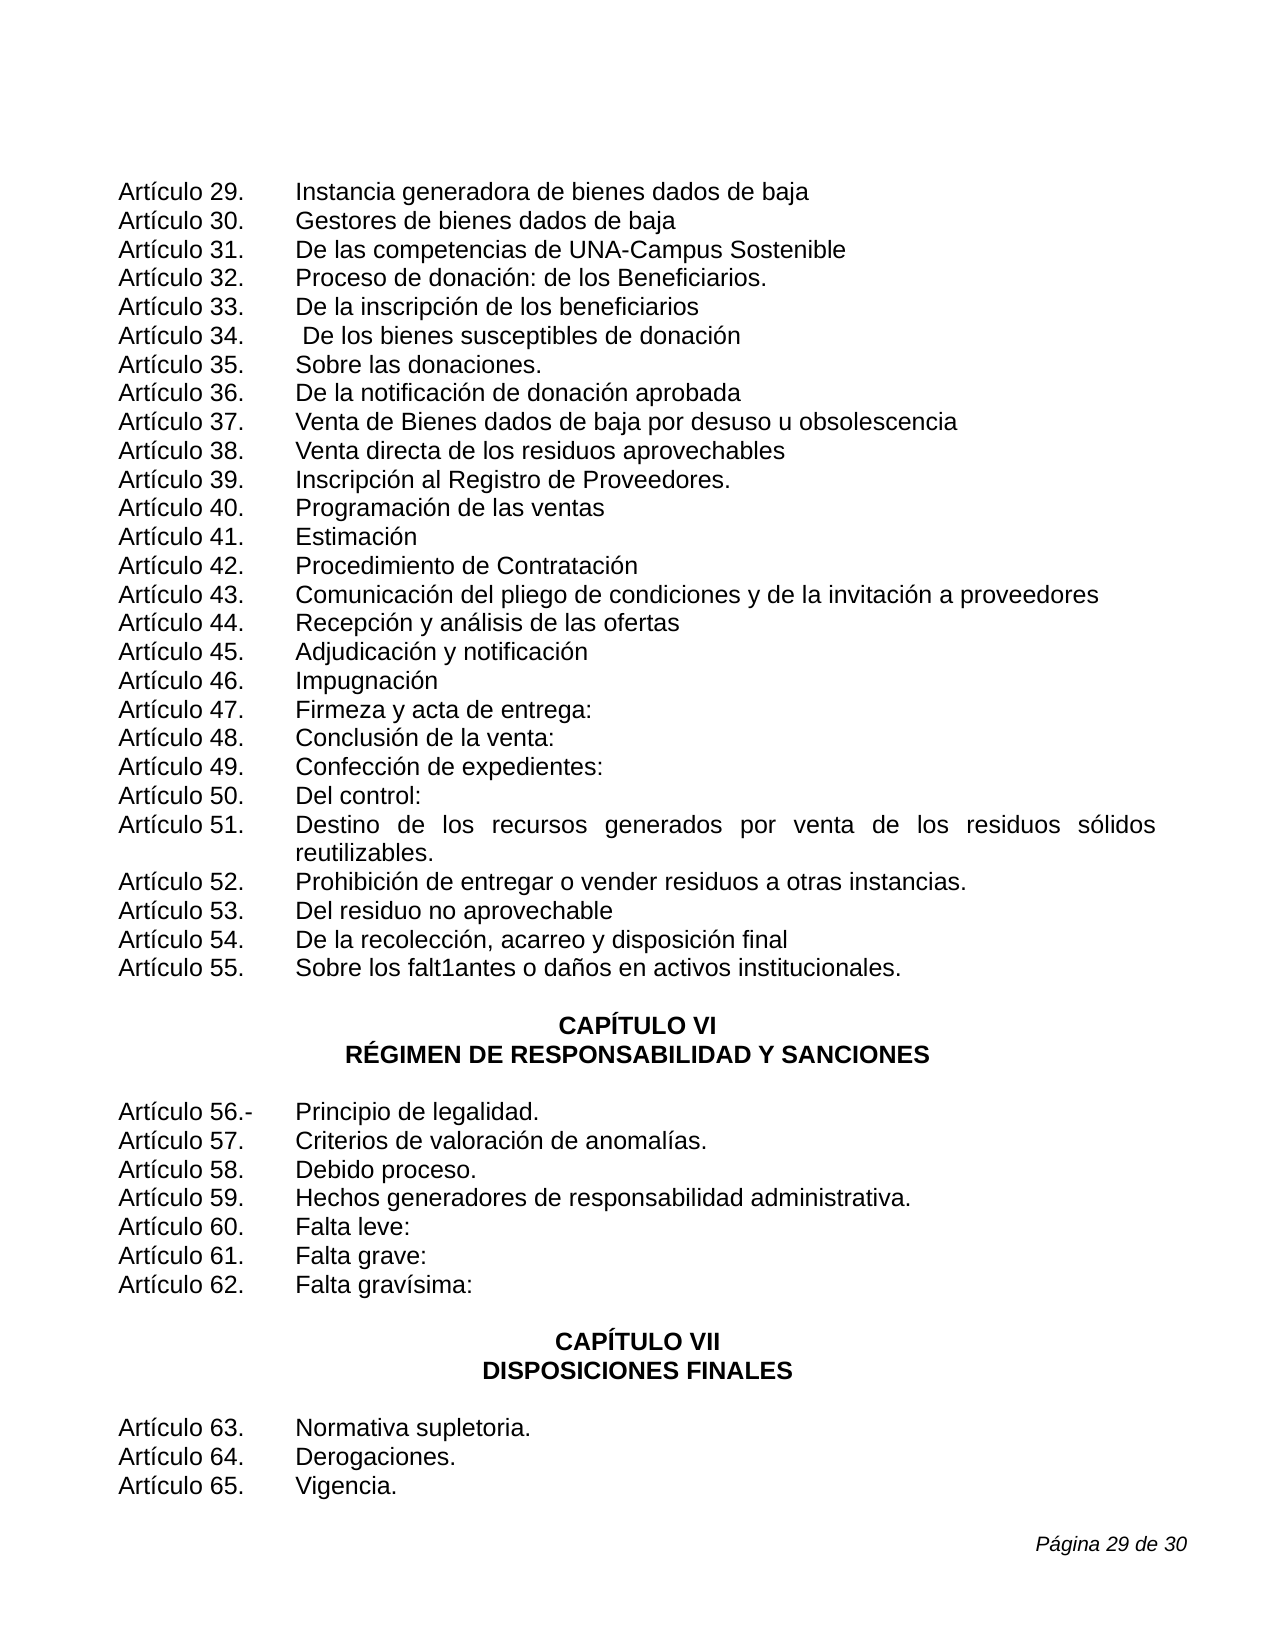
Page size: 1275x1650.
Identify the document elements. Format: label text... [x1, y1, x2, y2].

text Artículo 53. Del residuo no aprovechable [118, 896, 1157, 924]
text Artículo 58. Debido proceso. [118, 1154, 1157, 1183]
text Artículo 42. Procedimiento de Contratación [118, 551, 1157, 579]
text Artículo 29. Instancia generadora de bienes dados de baja [118, 177, 1157, 206]
text Artículo 47. Firmeza y acta de entrega: [118, 694, 1157, 723]
text Artículo 63. Normativa supletoria. [118, 1413, 1157, 1442]
text Artículo 52. Prohibición de entregar o vender residuos a otras instancias. [118, 867, 1157, 896]
text CAPÍTULO VII [118, 1327, 1157, 1356]
text Artículo 39. Inscripción al Registro de Proveedores. [118, 464, 1157, 493]
text Artículo 56.- Principio de legalidad. [118, 1097, 1157, 1126]
text Artículo 32. Proceso de donación: de los Beneficiarios. [118, 263, 1157, 292]
text Artículo 43. Comunicación del pliego de condiciones y de la invitación a proveedores [118, 579, 1157, 608]
text Artículo 54. De la recolección, acarreo y disposición final [118, 924, 1157, 953]
text Artículo 65. Vigencia. [118, 1471, 1157, 1499]
text Artículo 36. De la notificación de donación aprobada [118, 378, 1157, 407]
text Artículo 40. Programación de las ventas [118, 493, 1157, 522]
text Artículo 44. Recepción y análisis de las ofertas [118, 608, 1157, 637]
text Artículo 59. Hechos generadores de responsabilidad administrativa. [118, 1183, 1157, 1212]
text CAPÍTULO VI [118, 1011, 1157, 1039]
text Artículo 51. Destino de los recursos generados por venta de los residuos sólidos reutilizables. [118, 809, 1157, 867]
text Artículo 60. Falta leve: [118, 1212, 1157, 1241]
text Artículo 30. Gestores de bienes dados de baja [118, 206, 1157, 234]
text Artículo 38. Venta directa de los residuos aprovechables [118, 436, 1157, 464]
text RÉGIMEN DE RESPONSABILIDAD Y SANCIONES [118, 1039, 1157, 1068]
text Artículo 48. Conclusión de la venta: [118, 723, 1157, 752]
text Artículo 34. De los bienes susceptibles de donación [118, 321, 1157, 349]
text Artículo 35. Sobre las donaciones. [118, 349, 1157, 378]
text Artículo 45. Adjudicación y notificación [118, 637, 1157, 666]
text Artículo 55. Sobre los falt1antes o daños en activos institucionales. [118, 953, 1157, 982]
text Artículo 49. Confección de expedientes: [118, 752, 1157, 781]
text Artículo 62. Falta gravísima: [118, 1269, 1157, 1298]
text Artículo 46. Impugnación [118, 666, 1157, 694]
text Artículo 57. Criterios de valoración de anomalías. [118, 1126, 1157, 1154]
text Artículo 41. Estimación [118, 522, 1157, 551]
text Artículo 33. De la inscripción de los beneficiarios [118, 292, 1157, 321]
text Artículo 61. Falta grave: [118, 1241, 1157, 1269]
text DISPOSICIONES FINALES [118, 1356, 1157, 1384]
text Artículo 31. De las competencias de UNA-Campus Sostenible [118, 234, 1157, 263]
text Artículo 37. Venta de Bienes dados de baja por desuso u obsolescencia [118, 407, 1157, 436]
text Artículo 50. Del control: [118, 781, 1157, 809]
text Artículo 64. Derogaciones. [118, 1442, 1157, 1471]
